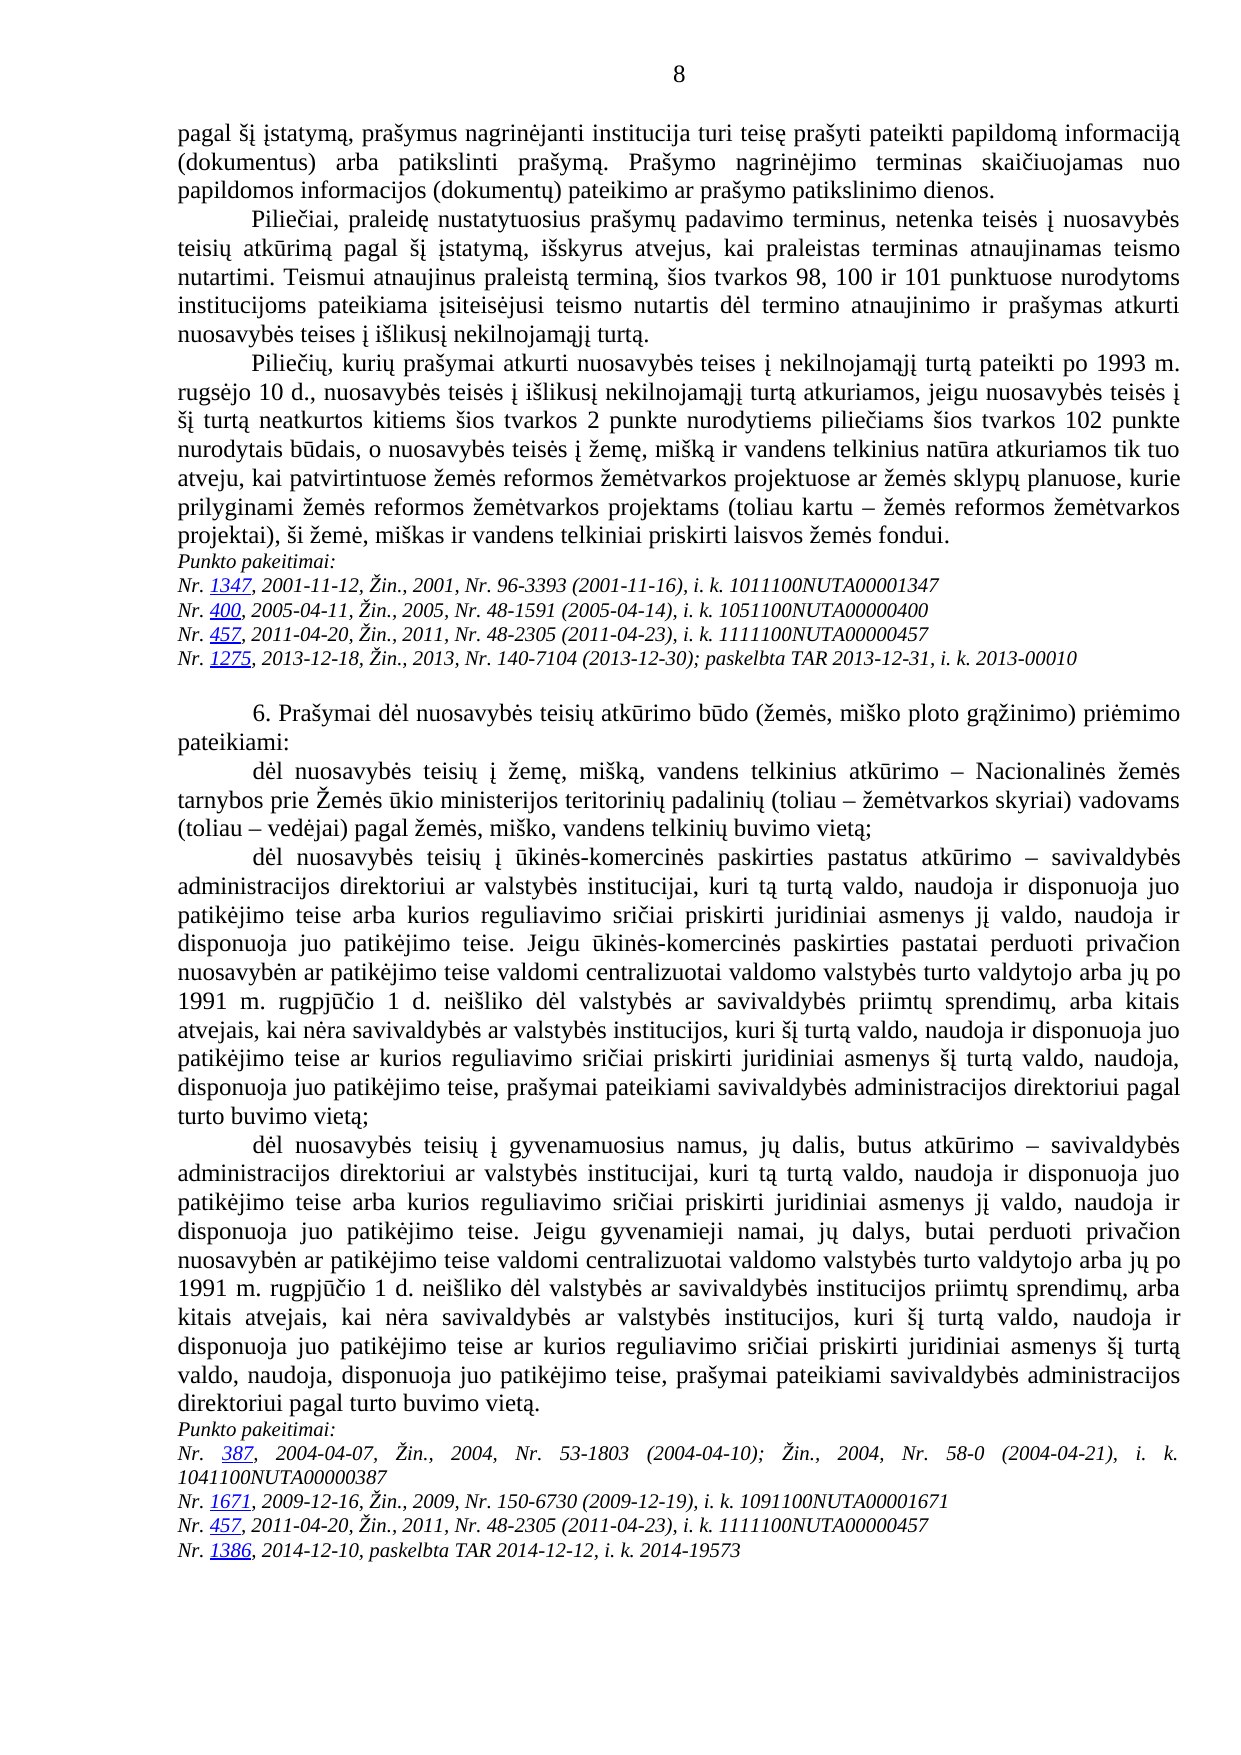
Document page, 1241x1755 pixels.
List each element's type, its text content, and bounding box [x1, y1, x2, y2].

text Nr. 1347, 2001-11-12, Žin., 2001, Nr. 96-3393 (2001-11-16), i. k. 1011100NUTA00001347 [177, 573, 1181, 597]
text Punkto pakeitimai: [177, 549, 1181, 573]
text Nr. 1671, 2009-12-16, Žin., 2009, Nr. 150-6730 (2009-12-19), i. k. 1091100NUTA00001671 [177, 1489, 1181, 1513]
text Piliečių, kurių prašymai atkurti nuosavybės teises į nekilnojamąjį turtą pateikti po 1993 m. rugsėjo 10 d., nuosavybės teisės į išlikusį nekilnojamąjį turtą atkuriamos, jeigu nuosavybės teisės į šį turtą neatkurtos kitiems šios tvarkos 2 punkte nurodytiems piliečiams šios tvarkos 102 punkte nurodytais būdais, o nuosavybės teisės į žemę, mišką ir vandens telkinius natūra atkuriamos tik tuo atveju, kai patvirtintuose žemės reformos žemėtvarkos projektuose ar žemės sklypų planuose, kurie prilyginami žemės reformos žemėtvarkos projektams (toliau kartu – žemės reformos žemėtvarkos projektai), ši žemė, miškas ir vandens telkiniai priskirti laisvos žemės fondui. [177, 348, 1181, 549]
text pagal šį įstatymą, prašymus nagrinėjanti institucija turi teisę prašyti pateikti papildomą informaciją (dokumentus) arba patikslinti prašymą. Prašymo nagrinėjimo terminas skaičiuojamas nuo papildomos informacijos (dokumentų) pateikimo ar prašymo patikslinimo dienos. [177, 118, 1181, 204]
text Nr. 1386, 2014-12-10, paskelbta TAR 2014-12-12, i. k. 2014-19573 [177, 1537, 1181, 1562]
text dėl nuosavybės teisių į žemę, mišką, vandens telkinius atkūrimo – Nacionalinės žemės tarnybos prie Žemės ūkio ministerijos teritorinių padalinių (toliau – žemėtvarkos skyriai) vadovams (toliau – vedėjai) pagal žemės, miško, vandens telkinių buvimo vietą; [177, 756, 1181, 842]
text Nr. 457, 2011-04-20, Žin., 2011, Nr. 48-2305 (2011-04-23), i. k. 1111100NUTA00000457 [177, 622, 1181, 646]
text Nr. 400, 2005-04-11, Žin., 2005, Nr. 48-1591 (2005-04-14), i. k. 1051100NUTA00000400 [177, 597, 1181, 622]
text dėl nuosavybės teisių į ūkinės-komercinės paskirties pastatus atkūrimo – savivaldybės administracijos direktoriui ar valstybės institucijai, kuri tą turtą valdo, naudoja ir disponuoja juo patikėjimo teise arba kurios reguliavimo sričiai priskirti juridiniai asmenys jį valdo, naudoja ir disponuoja juo patikėjimo teise. Jeigu ūkinės-komercinės paskirties pastatai perduoti privačion nuosavybėn ar patikėjimo teise valdomi centralizuotai valdomo valstybės turto valdytojo arba jų po 1991 m. rugpjūčio 1 d. neišliko dėl valstybės ar savivaldybės priimtų sprendimų, arba kitais atvejais, kai nėra savivaldybės ar valstybės institucijos, kuri šį turtą valdo, naudoja ir disponuoja juo patikėjimo teise ar kurios reguliavimo sričiai priskirti juridiniai asmenys šį turtą valdo, naudoja, disponuoja juo patikėjimo teise, prašymai pateikiami savivaldybės administracijos direktoriui pagal turto buvimo vietą; [177, 842, 1181, 1130]
text Nr. 457, 2011-04-20, Žin., 2011, Nr. 48-2305 (2011-04-23), i. k. 1111100NUTA00000457 [177, 1513, 1181, 1537]
text 6. Prašymai dėl nuosavybės teisių atkūrimo būdo (žemės, miško ploto grąžinimo) priėmimo pateikiami: [177, 698, 1181, 756]
text Nr. 1275, 2013-12-18, Žin., 2013, Nr. 140-7104 (2013-12-30); paskelbta TAR 2013-12-31, i. k. 2013-00010 [177, 646, 1181, 670]
text Nr. 387, 2004-04-07, Žin., 2004, Nr. 53-1803 (2004-04-10); Žin., 2004, Nr. 58-0 (2004-04-21), i. k. 1041100NUTA00000387 [177, 1441, 1181, 1489]
text Piliečiai, praleidę nustatytuosius prašymų padavimo terminus, netenka teisės į nuosavybės teisių atkūrimą pagal šį įstatymą, išskyrus atvejus, kai praleistas terminas atnaujinamas teismo nutartimi. Teismui atnaujinus praleistą terminą, šios tvarkos 98, 100 ir 101 punktuose nurodytoms institucijoms pateikiama įsiteisėjusi teismo nutartis dėl termino atnaujinimo ir prašymas atkurti nuosavybės teises į išlikusį nekilnojamąjį turtą. [177, 204, 1181, 348]
text Punkto pakeitimai: [177, 1417, 1181, 1441]
text dėl nuosavybės teisių į gyvenamuosius namus, jų dalis, butus atkūrimo – savivaldybės administracijos direktoriui ar valstybės institucijai, kuri tą turtą valdo, naudoja ir disponuoja juo patikėjimo teise arba kurios reguliavimo sričiai priskirti juridiniai asmenys jį valdo, naudoja ir disponuoja juo patikėjimo teise. Jeigu gyvenamieji namai, jų dalys, butai perduoti privačion nuosavybėn ar patikėjimo teise valdomi centralizuotai valdomo valstybės turto valdytojo arba jų po 1991 m. rugpjūčio 1 d. neišliko dėl valstybės ar savivaldybės institucijos priimtų sprendimų, arba kitais atvejais, kai nėra savivaldybės ar valstybės institucijos, kuri šį turtą valdo, naudoja ir disponuoja juo patikėjimo teise ar kurios reguliavimo sričiai priskirti juridiniai asmenys šį turtą valdo, naudoja, disponuoja juo patikėjimo teise, prašymai pateikiami savivaldybės administracijos direktoriui pagal turto buvimo vietą. [177, 1130, 1181, 1417]
